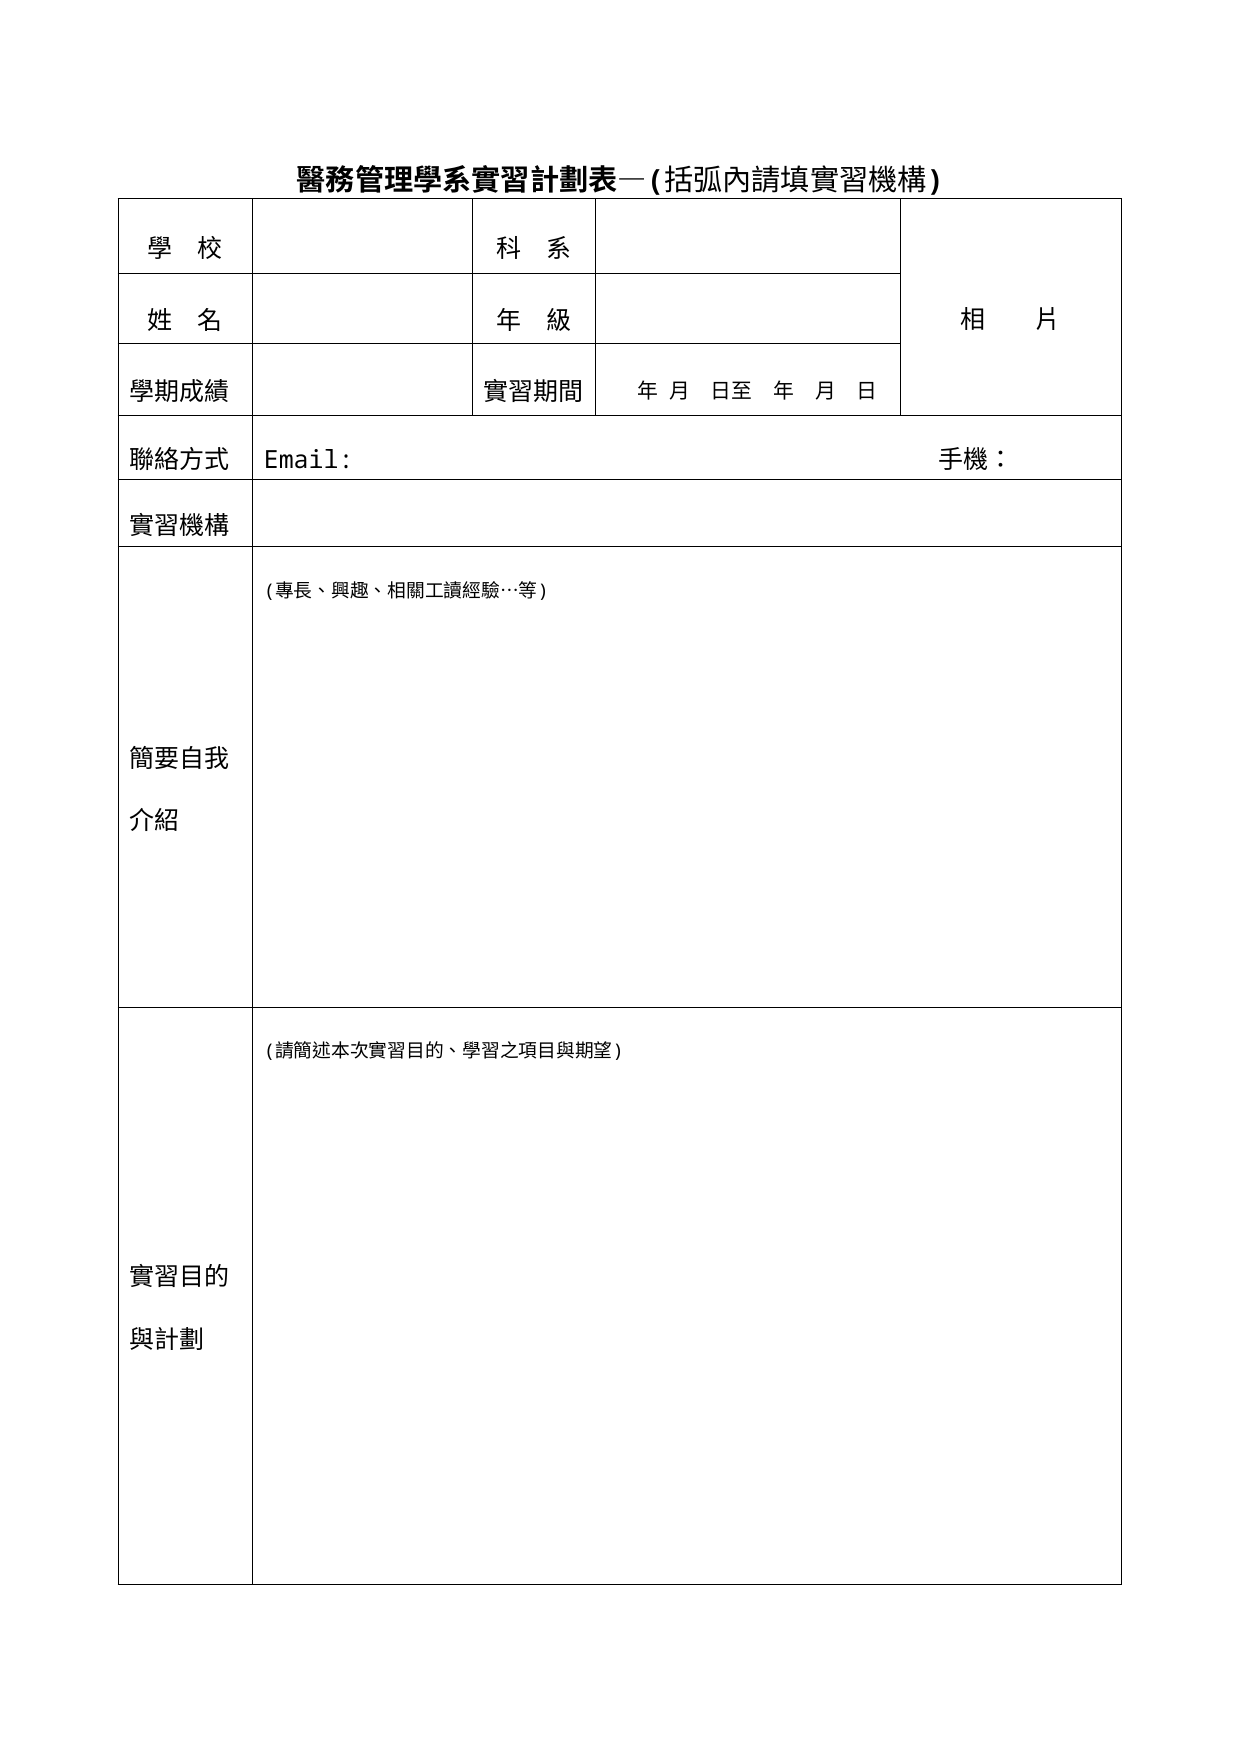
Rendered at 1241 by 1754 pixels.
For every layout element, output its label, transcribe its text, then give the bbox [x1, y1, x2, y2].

table_cell 實習機構 [119, 480, 252, 546]
table_cell Email: 手機： [253, 416, 1121, 478]
table_cell 學期成績 [119, 344, 252, 415]
table_cell 簡要自我介紹 [119, 547, 252, 1007]
table_header 相 片 [901, 199, 1121, 415]
table_cell 姓 名 [119, 274, 252, 342]
table_cell 實習期間 [473, 344, 595, 415]
table_cell 聯絡方式 [119, 416, 252, 478]
table_header [253, 199, 472, 272]
table_cell 年 月 日至 年 月 日 [596, 344, 900, 415]
table_cell (專長、興趣、相關工讀經驗…等) [253, 547, 1121, 1007]
table_header [596, 199, 900, 272]
table_cell [253, 274, 472, 342]
table_header 學 校 [119, 199, 252, 272]
table_header 科 系 [473, 199, 595, 272]
text 醫務管理學系實習計劃表—(括弧內請填實習機構) [118, 136, 1122, 198]
table_cell [253, 480, 1121, 546]
table_cell (請簡述本次實習目的、學習之項目與期望) [253, 1008, 1121, 1584]
table_cell 實習目的與計劃 [119, 1008, 252, 1584]
table_cell [253, 344, 472, 415]
table_cell [596, 274, 900, 342]
table_cell 年 級 [473, 274, 595, 342]
